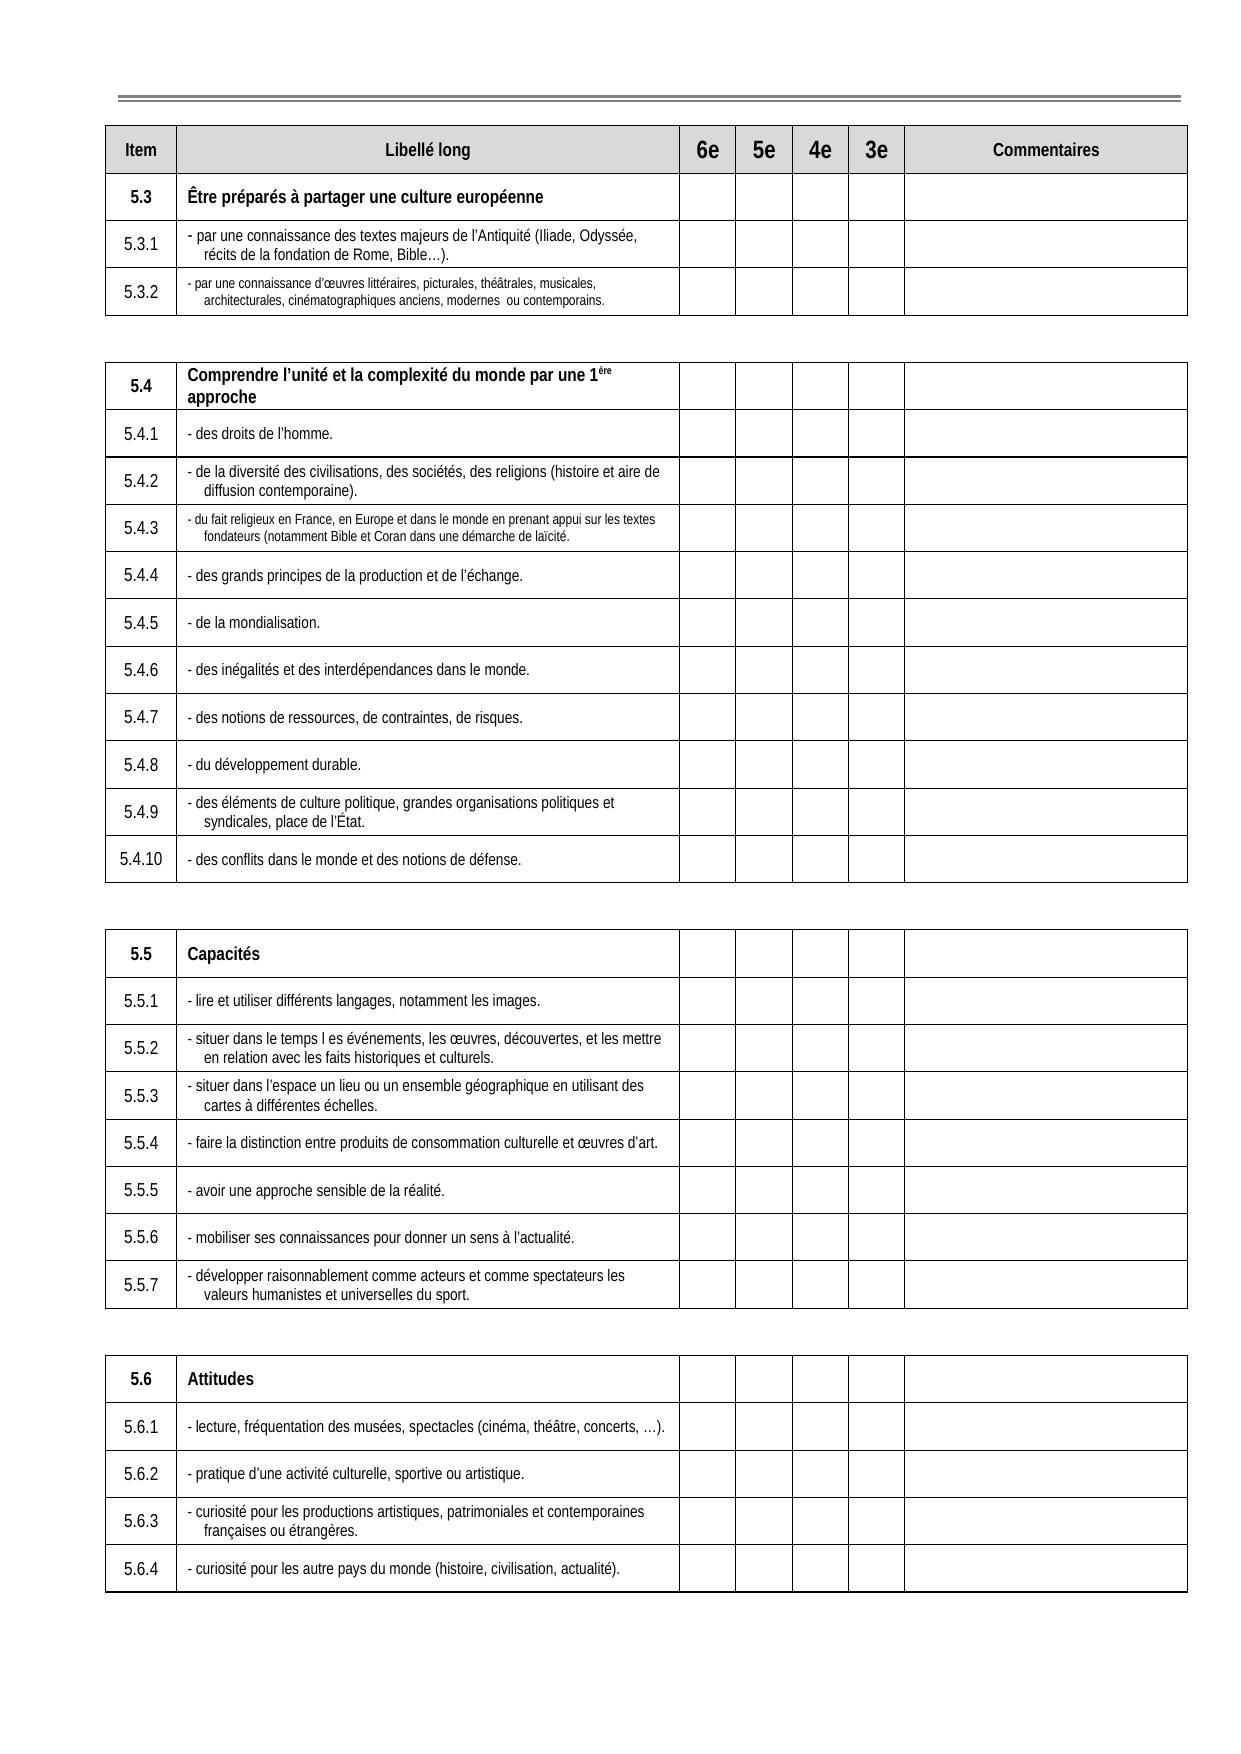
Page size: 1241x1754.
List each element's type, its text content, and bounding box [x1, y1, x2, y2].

table_cell [793, 647, 848, 693]
table_cell [905, 1451, 1187, 1497]
table_cell [736, 1545, 792, 1591]
table_cell [905, 789, 1187, 835]
table_cell [736, 1309, 792, 1355]
table_cell 5.4.7 [106, 694, 176, 740]
table_cell [792, 1309, 848, 1355]
table_cell [736, 1072, 792, 1118]
table_cell - par une connaissance d’œuvres littéraires, picturales, théâtrales, musicales, architecturales, cinématographiques anciens, modernes ou contemporains. [177, 268, 679, 314]
table_cell [736, 930, 792, 977]
table_cell [176, 316, 679, 362]
table_cell [793, 1545, 848, 1591]
table_cell [680, 1072, 735, 1118]
table_cell [793, 694, 848, 740]
table_cell [793, 1120, 848, 1166]
table_cell - du fait religieux en France, en Europe et dans le monde en prenant appui sur les textes fondateurs (notamment Bible et Coran dans une démarche de laïcité. [177, 505, 679, 551]
table_cell [736, 410, 792, 456]
table_cell [849, 1451, 904, 1497]
table_cell [905, 1403, 1187, 1449]
table_cell [736, 1403, 792, 1449]
table_cell [680, 505, 735, 551]
table_cell Attitudes [177, 1356, 679, 1402]
table_cell - du développement durable. [177, 741, 679, 787]
table_cell [736, 505, 792, 551]
table_cell [793, 221, 848, 267]
table_cell Être préparés à partager une culture européenne [177, 174, 679, 220]
table_cell [680, 1545, 735, 1591]
table_cell [176, 1593, 679, 1639]
table_cell [736, 1025, 792, 1071]
table_cell [905, 1261, 1187, 1308]
table_cell [680, 741, 735, 787]
table_cell [680, 410, 735, 456]
table_cell [905, 836, 1187, 882]
table_cell 5.4.2 [106, 458, 176, 504]
table_cell [848, 883, 904, 929]
table_cell 5.5.4 [106, 1120, 176, 1166]
table_cell [905, 174, 1187, 220]
table_header 5e [736, 126, 792, 173]
table_cell - des conflits dans le monde et des notions de défense. [177, 836, 679, 882]
table_cell [905, 741, 1187, 787]
table_cell [736, 789, 792, 835]
table_cell [680, 1214, 735, 1260]
table_cell [905, 1025, 1187, 1071]
table_cell - des inégalités et des interdépendances dans le monde. [177, 647, 679, 693]
table_cell [848, 1593, 904, 1639]
table_cell [792, 316, 848, 362]
table_cell [680, 836, 735, 882]
table_cell [793, 1025, 848, 1071]
table_cell [736, 1167, 792, 1213]
table_cell Capacités [177, 930, 679, 977]
table_cell [736, 836, 792, 882]
table_cell [905, 221, 1187, 267]
table_cell [736, 599, 792, 646]
table_cell - pratique d’une activité culturelle, sportive ou artistique. [177, 1451, 679, 1497]
table_cell [905, 505, 1187, 551]
table_cell [736, 1261, 792, 1308]
table_cell 5.6.2 [106, 1451, 176, 1497]
table_cell [680, 1309, 736, 1355]
table_cell [849, 363, 904, 409]
table_cell [905, 316, 1188, 362]
table_cell [793, 1403, 848, 1449]
table_cell [849, 789, 904, 835]
table_cell - développer raisonnablement comme acteurs et comme spectateurs les valeurs humanistes et universelles du sport. [177, 1261, 679, 1308]
table_cell [905, 1545, 1187, 1591]
table_cell 5.4.8 [106, 741, 176, 787]
table_cell [680, 174, 735, 220]
table_cell 5.4.3 [106, 505, 176, 551]
table_cell - des notions de ressources, de contraintes, de risques. [177, 694, 679, 740]
table_cell [680, 599, 735, 646]
table_cell [793, 552, 848, 598]
table_cell [793, 410, 848, 456]
table_cell 5.5.6 [106, 1214, 176, 1260]
table_cell [680, 1167, 735, 1213]
table_cell 5.4.5 [106, 599, 176, 646]
table_cell [793, 1451, 848, 1497]
table_cell [680, 1261, 735, 1308]
table_cell [849, 552, 904, 598]
table_header 3e [849, 126, 904, 173]
table_cell [793, 174, 848, 220]
table_cell [849, 1403, 904, 1449]
table_cell [680, 647, 735, 693]
table_cell Comprendre l’unité et la complexité du monde par une 1ère approche [177, 363, 679, 409]
table_cell [106, 316, 176, 362]
table_cell [736, 1451, 792, 1497]
table_cell [905, 1498, 1187, 1544]
table_cell [106, 1309, 176, 1355]
table_cell - des droits de l’homme. [177, 410, 679, 456]
table_cell [905, 599, 1187, 646]
table_cell [106, 883, 176, 929]
table_cell 5.3.1 [106, 221, 176, 267]
table_cell - curiosité pour les productions artistiques, patrimoniales et contemporaines françaises ou étrangères. [177, 1498, 679, 1544]
table_cell [736, 741, 792, 787]
table_cell [849, 647, 904, 693]
table_cell [849, 1167, 904, 1213]
table_cell 5.5.2 [106, 1025, 176, 1071]
table_cell [849, 741, 904, 787]
table_cell [680, 316, 736, 362]
table_header 6e [680, 126, 735, 173]
table_cell [680, 552, 735, 598]
table_cell [736, 978, 792, 1024]
table_cell [680, 883, 736, 929]
table_cell [793, 458, 848, 504]
table_cell [849, 1356, 904, 1402]
table_cell 5.4 [106, 363, 176, 409]
table_cell 5.4.9 [106, 789, 176, 835]
table_cell 5.4.10 [106, 836, 176, 882]
table_cell [849, 221, 904, 267]
table_cell [905, 1593, 1188, 1639]
table_cell [793, 930, 848, 977]
table_cell [680, 930, 735, 977]
table_cell [680, 1451, 735, 1497]
table_cell [736, 1120, 792, 1166]
table_cell - mobiliser ses connaissances pour donner un sens à l’actualité. [177, 1214, 679, 1260]
table_cell [905, 268, 1187, 314]
table_cell 5.5.5 [106, 1167, 176, 1213]
table_cell [849, 1545, 904, 1591]
table_header Item [106, 126, 176, 173]
table_cell [793, 1498, 848, 1544]
table_cell 5.5.3 [106, 1072, 176, 1118]
table_cell [736, 268, 792, 314]
table_cell [849, 458, 904, 504]
table_cell [849, 1498, 904, 1544]
table_header Libellé long [177, 126, 679, 173]
table_cell [849, 599, 904, 646]
table_cell [849, 836, 904, 882]
table_cell 5.6.4 [106, 1545, 176, 1591]
table_cell [849, 978, 904, 1024]
table_cell 5.6.1 [106, 1403, 176, 1449]
table_cell [736, 883, 792, 929]
table_cell [905, 458, 1187, 504]
table_cell 5.5 [106, 930, 176, 977]
table_cell [736, 1498, 792, 1544]
table_cell - situer dans l’espace un lieu ou un ensemble géographique en utilisant des cartes à différentes échelles. [177, 1072, 679, 1118]
table_cell [905, 1356, 1187, 1402]
table_cell [849, 1120, 904, 1166]
table_cell [849, 1214, 904, 1260]
table_cell [793, 789, 848, 835]
table_cell [849, 1025, 904, 1071]
table_cell - des éléments de culture politique, grandes organisations politiques et syndicales, place de l’État. [177, 789, 679, 835]
table_cell [849, 694, 904, 740]
table_cell - lecture, fréquentation des musées, spectacles (cinéma, théâtre, concerts, …). [177, 1403, 679, 1449]
table_cell [793, 836, 848, 882]
table_cell [736, 694, 792, 740]
table_cell [680, 268, 735, 314]
table_cell [680, 789, 735, 835]
table_cell [905, 694, 1187, 740]
table_cell [849, 174, 904, 220]
table_cell [905, 1214, 1187, 1260]
table_cell [905, 1120, 1187, 1166]
table_cell 5.4.4 [106, 552, 176, 598]
table_cell 5.4.6 [106, 647, 176, 693]
table_cell [905, 363, 1187, 409]
table_cell [905, 883, 1188, 929]
table_cell [849, 505, 904, 551]
table_cell - de la diversité des civilisations, des sociétés, des religions (histoire et aire de diffusion contemporaine). [177, 458, 679, 504]
table_cell [849, 410, 904, 456]
table_cell [792, 1593, 848, 1639]
table_cell [848, 316, 904, 362]
table_cell [905, 978, 1187, 1024]
table_cell [736, 458, 792, 504]
table_cell [680, 1025, 735, 1071]
table_cell [849, 1072, 904, 1118]
table_cell [680, 363, 735, 409]
table_cell 5.6 [106, 1356, 176, 1402]
table_cell [905, 1309, 1188, 1355]
table_cell [680, 221, 735, 267]
table_cell [176, 1309, 679, 1355]
table_cell [736, 1593, 792, 1639]
table_cell [792, 883, 848, 929]
table_cell [905, 1072, 1187, 1118]
table_header 4e [793, 126, 848, 173]
table_cell [848, 1309, 904, 1355]
table_cell - par une connaissance des textes majeurs de l’Antiquité (Iliade, Odyssée, récits de la fondation de Rome, Bible…). [177, 221, 679, 267]
table_cell [736, 316, 792, 362]
table_cell 5.6.3 [106, 1498, 176, 1544]
table_cell [793, 1261, 848, 1308]
table_cell [905, 552, 1187, 598]
table_cell [736, 552, 792, 598]
table_cell [793, 1072, 848, 1118]
table_cell [793, 978, 848, 1024]
table_cell 5.5.1 [106, 978, 176, 1024]
table_cell - avoir une approche sensible de la réalité. [177, 1167, 679, 1213]
table_cell [905, 930, 1187, 977]
table_cell [793, 1356, 848, 1402]
table_cell 5.3 [106, 174, 176, 220]
table_cell [736, 1356, 792, 1402]
table_cell [736, 221, 792, 267]
table_cell [680, 1498, 735, 1544]
table_cell [849, 268, 904, 314]
table_cell [736, 363, 792, 409]
table_cell [793, 599, 848, 646]
table_cell [849, 1261, 904, 1308]
table_cell [736, 647, 792, 693]
table_cell [680, 978, 735, 1024]
table_cell - lire et utiliser différents langages, notamment les images. [177, 978, 679, 1024]
table_cell [680, 694, 735, 740]
table_cell [680, 1356, 735, 1402]
table_cell 5.4.1 [106, 410, 176, 456]
table_cell [736, 1214, 792, 1260]
table_cell [680, 1120, 735, 1166]
table_cell 5.5.7 [106, 1261, 176, 1308]
table_cell [106, 1593, 176, 1639]
table_cell [176, 883, 679, 929]
table_cell [905, 647, 1187, 693]
table_cell - situer dans le temps l es événements, les œuvres, découvertes, et les mettre en relation avec les faits historiques et culturels. [177, 1025, 679, 1071]
table_cell [793, 741, 848, 787]
table_cell [793, 268, 848, 314]
table_cell - curiosité pour les autre pays du monde (histoire, civilisation, actualité). [177, 1545, 679, 1591]
table_cell [736, 174, 792, 220]
table_cell - faire la distinction entre produits de consommation culturelle et œuvres d’art. [177, 1120, 679, 1166]
table_cell [905, 410, 1187, 456]
table_cell [793, 363, 848, 409]
table_cell - des grands principes de la production et de l’échange. [177, 552, 679, 598]
table_cell 5.3.2 [106, 268, 176, 314]
table_cell [849, 930, 904, 977]
table_cell [680, 1403, 735, 1449]
table_cell [905, 1167, 1187, 1213]
table_cell [680, 458, 735, 504]
table_header Commentaires [905, 126, 1187, 173]
table_cell [793, 1167, 848, 1213]
table_cell - de la mondialisation. [177, 599, 679, 646]
table_cell [793, 505, 848, 551]
table_cell [680, 1593, 736, 1639]
table_cell [793, 1214, 848, 1260]
